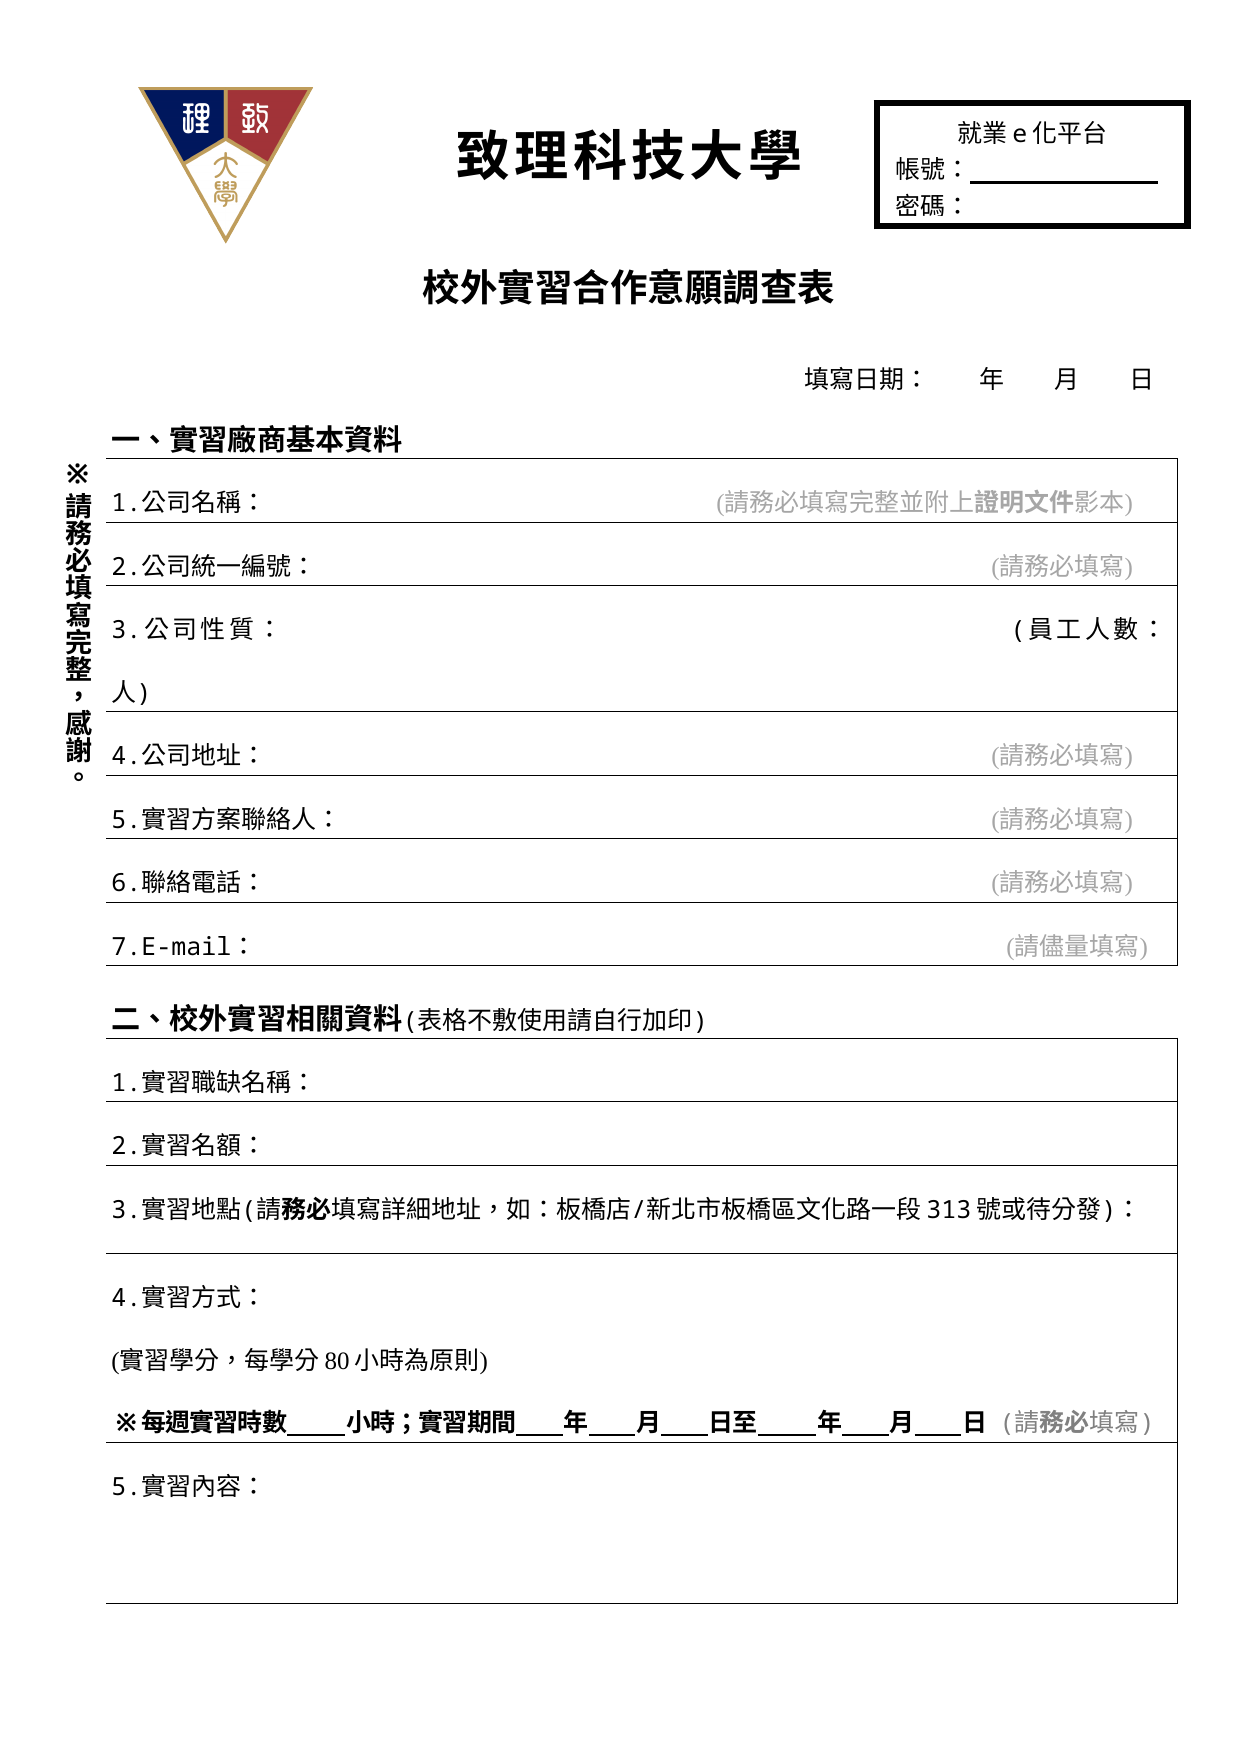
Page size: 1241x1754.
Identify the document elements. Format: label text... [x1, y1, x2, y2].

table_cell 5.實習方案聯絡人： (請務必填寫) [106, 776, 1177, 838]
table_cell 3.實習地點(請務必填寫詳細地址，如：板橋店/新北市板橋區文化路一段313號或待分發)： [106, 1166, 1177, 1253]
text 致理科技大學 [118, 79, 1104, 229]
text 密碼： [895, 186, 1169, 216]
table_cell 1.公司名稱： (請務必填寫完整並附上證明文件影本) [106, 459, 1177, 522]
text 填寫日期： 年 月 日 [804, 360, 1157, 396]
table_header 一、實習廠商基本資料 [42, 396, 1178, 1718]
table_cell 2.公司統一編號： (請務必填寫) [106, 523, 1177, 585]
table_cell 2.實習名額： [106, 1102, 1177, 1164]
table_cell 6.聯絡電話： (請務必填寫) [106, 839, 1177, 902]
table_cell 5.實習內容： [106, 1443, 1177, 1603]
text 帳號： [895, 150, 1169, 186]
table_cell 4.實習方式： (實習學分，每學分80小時為原則) ※每週實習時數 小時；實習期間 年 月 日至 年 月 日 (請務必填寫) [106, 1254, 1177, 1442]
table_cell 二、校外實習相關資料(表格不敷使用請自行加印) [106, 966, 1178, 1037]
text 致理科技大學 [880, 106, 1184, 223]
table_cell 3.公司性質： (員工人數： 人) [106, 586, 1177, 711]
table_cell 1.實習職缺名稱： [106, 1039, 1177, 1101]
table_cell 7.E-mail： (請儘量填寫) [106, 903, 1177, 965]
text 就業e化平台 [895, 113, 1169, 150]
text 校外實習合作意願調查表 [118, 243, 1116, 306]
table_cell 4.公司地址： (請務必填寫) [106, 712, 1177, 775]
